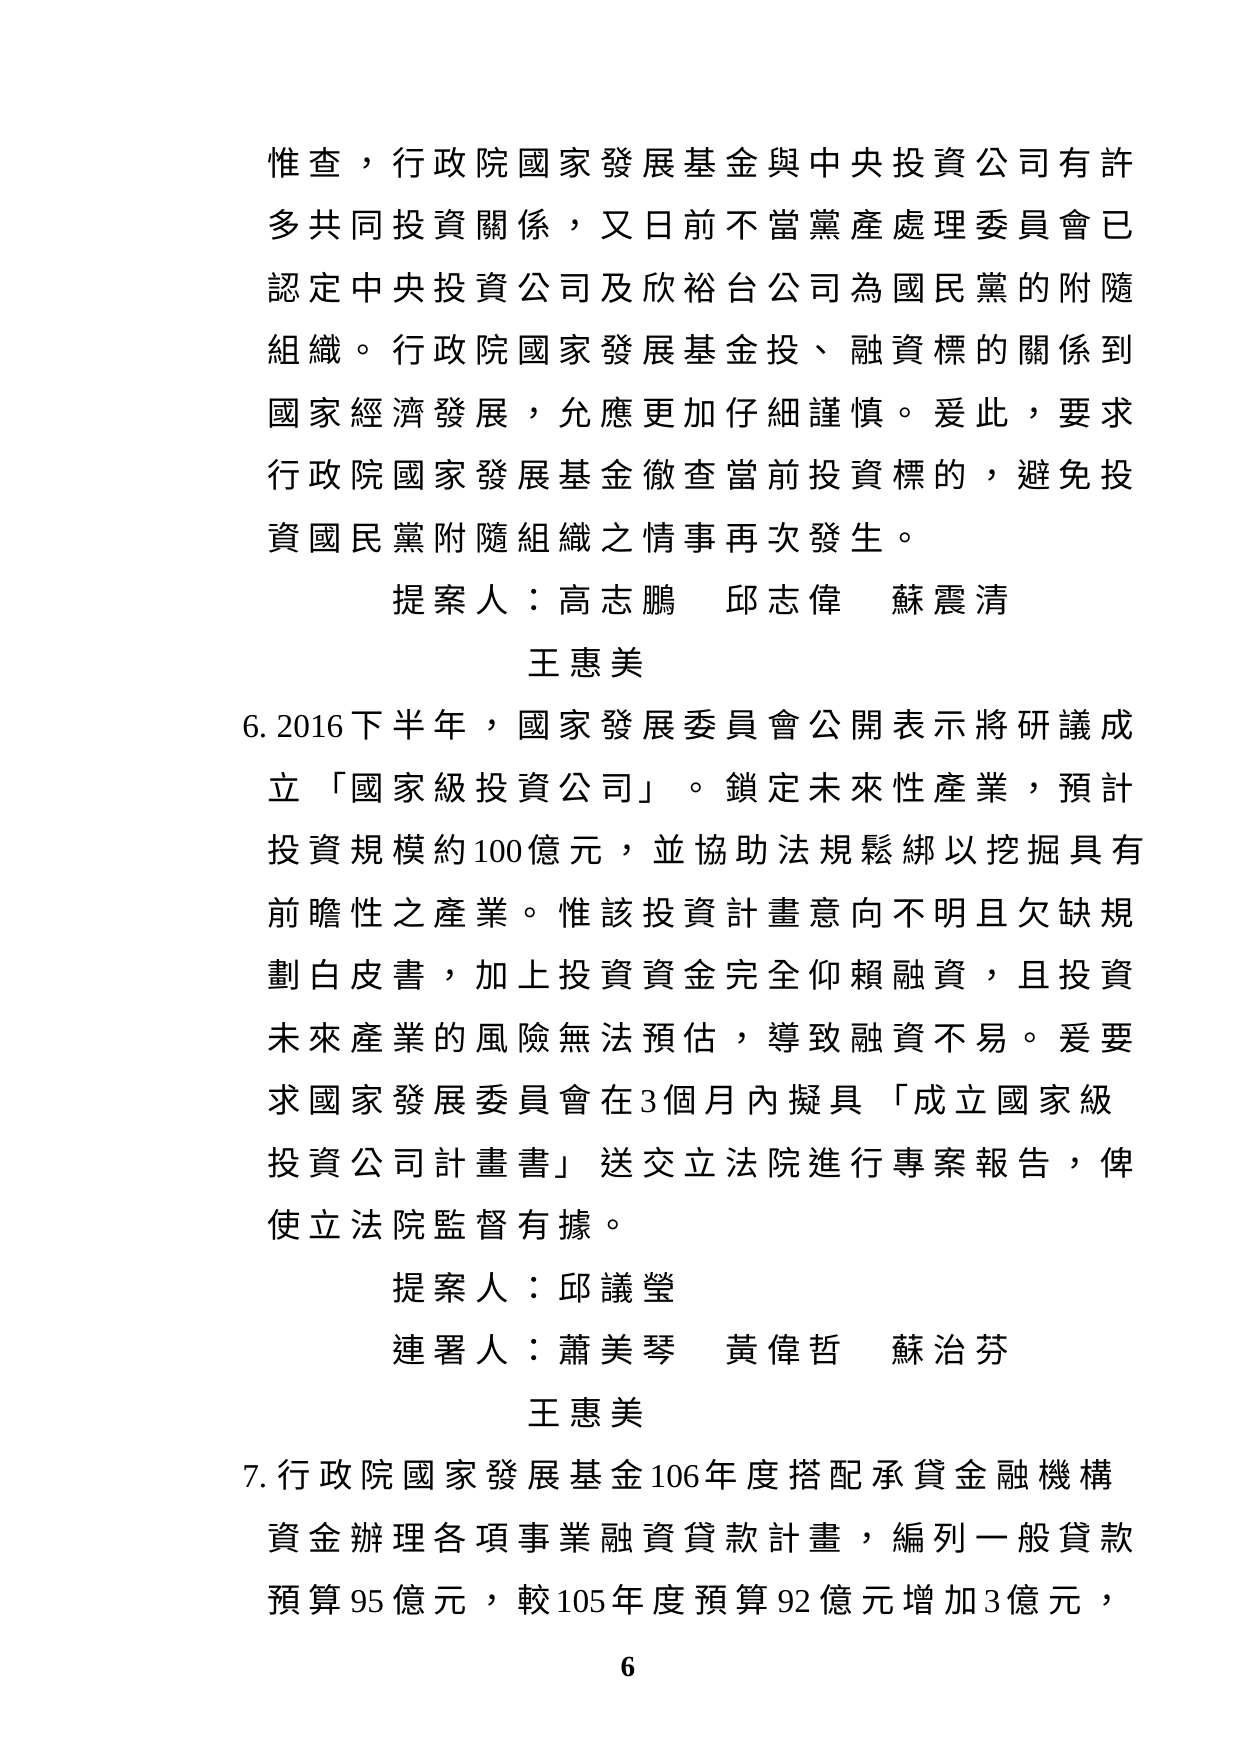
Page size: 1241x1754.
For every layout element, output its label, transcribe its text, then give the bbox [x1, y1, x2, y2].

list 行政院國家發展基金106年度搭配承貸金融機構資金辦理各項事業融資貸款計畫，編列一般貸款預算95億元，較105年度預算92億元增加3億元， [234, 1432, 1148, 1619]
text 提案人：高志鵬 邱志偉 蘇震清 王惠美 [384, 557, 1044, 682]
list 2016下半年，國家發展委員會公開表示將研議成立「國家級投資公司」。鎖定未來性產業，預計投資規模約100億元，並協助法規鬆綁以挖掘具有前瞻性之產業。惟該投資計畫意向不明且欠缺規劃白皮書，加上投資資金完全仰賴融資，且投資未來產業的風險無法預估，導致融資不易。爰要求國家發展委員會在3個月內擬具「成立國家級投資公司計畫書」送交立法院進行專案報告，俾使立法院監督有據。 [234, 682, 1148, 1244]
text 提案人：邱議瑩 [384, 1244, 1044, 1307]
list 惟查，行政院國家發展基金與中央投資公司有許多共同投資關係，又日前不當黨產處理委員會已認定中央投資公司及欣裕台公司為國民黨的附隨組織。行政院國家發展基金投、融資標的關係到國家經濟發展，允應更加仔細謹慎。爰此，要求行政院國家發展基金徹查當前投資標的，避免投資國民黨附隨組織之情事再次發生。 [234, 119, 1148, 557]
text 連署人：蕭美琴 黃偉哲 蘇治芬 王惠美 [384, 1307, 1044, 1432]
